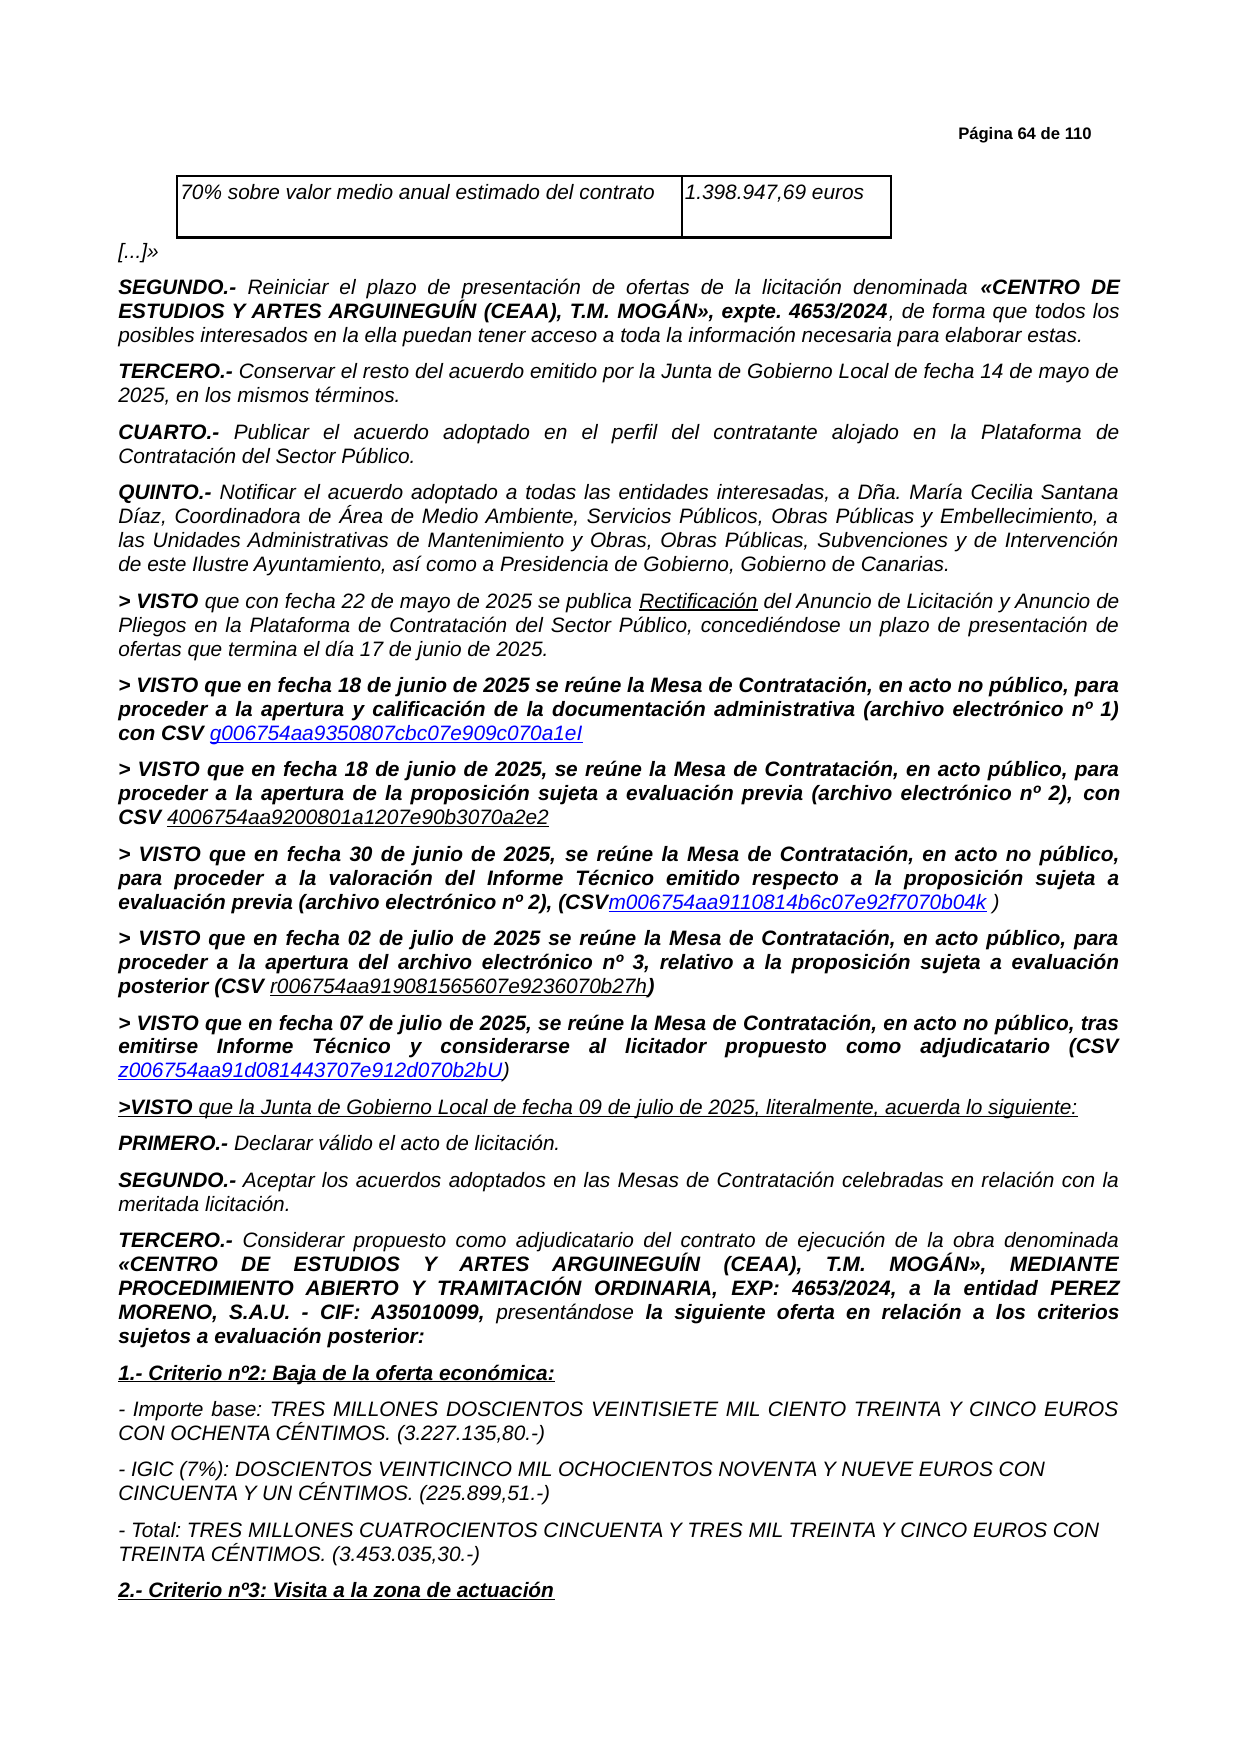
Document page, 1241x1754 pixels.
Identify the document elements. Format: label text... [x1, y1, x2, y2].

text CUARTO.- Publicar el acuerdo adoptado en el perfil del contratante alojado en la Plataforma de Contratación del Sector Público. [118, 420, 1122, 468]
text > VISTO que en fecha 30 de junio de 2025, se reúne la Mesa de Contratación, en acto no público, para proceder a la valoración del Informe Técnico emitido respecto a la proposición sujeta a evaluación previa (archivo electrónico nº 2), (CSVm006754aa9110814b6c07e92f7070b04k ) [118, 842, 1122, 913]
text SEGUNDO.- Reiniciar el plazo de presentación de ofertas de la licitación denominada «CENTRO DE ESTUDIOS Y ARTES ARGUINEGUÍN (CEAA), T.M. MOGÁN», expte. 4653/2024, de forma que todos los posibles interesados en la ella puedan tener acceso a toda la información necesaria para elaborar estas. [118, 275, 1122, 347]
text > VISTO que en fecha 07 de julio de 2025, se reúne la Mesa de Contratación, en acto no público, tras emitirse Informe Técnico y considerarse al licitador propuesto como adjudicatario (CSV z006754aa91d081443707e912d070b2bU) [118, 1010, 1122, 1082]
table_cell 70% sobre valor medio anual estimado del contrato [178, 177, 681, 236]
text TERCERO.- Considerar propuesto como adjudicatario del contrato de ejecución de la obra denominada «CENTRO DE ESTUDIOS Y ARTES ARGUINEGUÍN (CEAA), T.M. MOGÁN», MEDIANTE PROCEDIMIENTO ABIERTO Y TRAMITACIÓN ORDINARIA, EXP: 4653/2024, a la entidad PEREZ MORENO, S.A.U. - CIF: A35010099, presentándose la siguiente oferta en relación a los criterios sujetos a evaluación posterior: [118, 1228, 1122, 1348]
text > VISTO que en fecha 18 de junio de 2025 se reúne la Mesa de Contratación, en acto no público, para proceder a la apertura y calificación de la documentación administrativa (archivo electrónico nº 1) con CSV g006754aa9350807cbc07e909c070a1eI [118, 673, 1122, 745]
table_cell 1.398.947,69 euros [683, 177, 890, 236]
text PRIMERO.- Declarar válido el acto de licitación. [118, 1131, 1122, 1155]
text SEGUNDO.- Aceptar los acuerdos adoptados en las Mesas de Contratación celebradas en relación con la meritada licitación. [118, 1168, 1122, 1216]
text 1.- Criterio nº2: Baja de la oferta económica: [118, 1360, 1122, 1384]
text TERCERO.- Conservar el resto del acuerdo emitido por la Junta de Gobierno Local de fecha 14 de mayo de 2025, en los mismos términos. [118, 359, 1122, 407]
text 2.- Criterio nº3: Visita a la zona de actuación [118, 1578, 1122, 1602]
text > VISTO que con fecha 22 de mayo de 2025 se publica Rectificación del Anuncio de Licitación y Anuncio de Pliegos en la Plataforma de Contratación del Sector Público, concediéndose un plazo de presentación de ofertas que termina el día 17 de junio de 2025. [118, 588, 1122, 660]
text - Importe base: TRES MILLONES DOSCIENTOS VEINTISIETE MIL CIENTO TREINTA Y CINCO EUROS CON OCHENTA CÉNTIMOS. (3.227.135,80.-) [118, 1397, 1122, 1445]
text > VISTO que en fecha 02 de julio de 2025 se reúne la Mesa de Contratación, en acto público, para proceder a la apertura del archivo electrónico nº 3, relativo a la proposición sujeta a evaluación posterior (CSV r006754aa919081565607e9236070b27h) [118, 926, 1122, 998]
text > VISTO que en fecha 18 de junio de 2025, se reúne la Mesa de Contratación, en acto público, para proceder a la apertura de la proposición sujeta a evaluación previa (archivo electrónico nº 2), con CSV 4006754aa9200801a1207e90b3070a2e2 [118, 757, 1122, 829]
text - Total: TRES MILLONES CUATROCIENTOS CINCUENTA Y TRES MIL TREINTA Y CINCO EUROS CON TREINTA CÉNTIMOS. (3.453.035,30.-) [118, 1518, 1122, 1566]
text >VISTO que la Junta de Gobierno Local de fecha 09 de julio de 2025, literalmente, acuerda lo siguiente: [118, 1095, 1122, 1119]
text - IGIC (7%): DOSCIENTOS VEINTICINCO MIL OCHOCIENTOS NOVENTA Y NUEVE EUROS CON CINCUENTA Y UN CÉNTIMOS. (225.899,51.-) [118, 1457, 1122, 1505]
text QUINTO.- Notificar el acuerdo adoptado a todas las entidades interesadas, a Dña. María Cecilia Santana Díaz, Coordinadora de Área de Medio Ambiente, Servicios Públicos, Obras Públicas y Embellecimiento, a las Unidades Administrativas de Mantenimiento y Obras, Obras Públicas, Subvenciones y de Intervención de este Ilustre Ayuntamiento, así como a Presidencia de Gobierno, Gobierno de Canarias. [118, 480, 1122, 576]
text [...]» [118, 238, 1122, 262]
